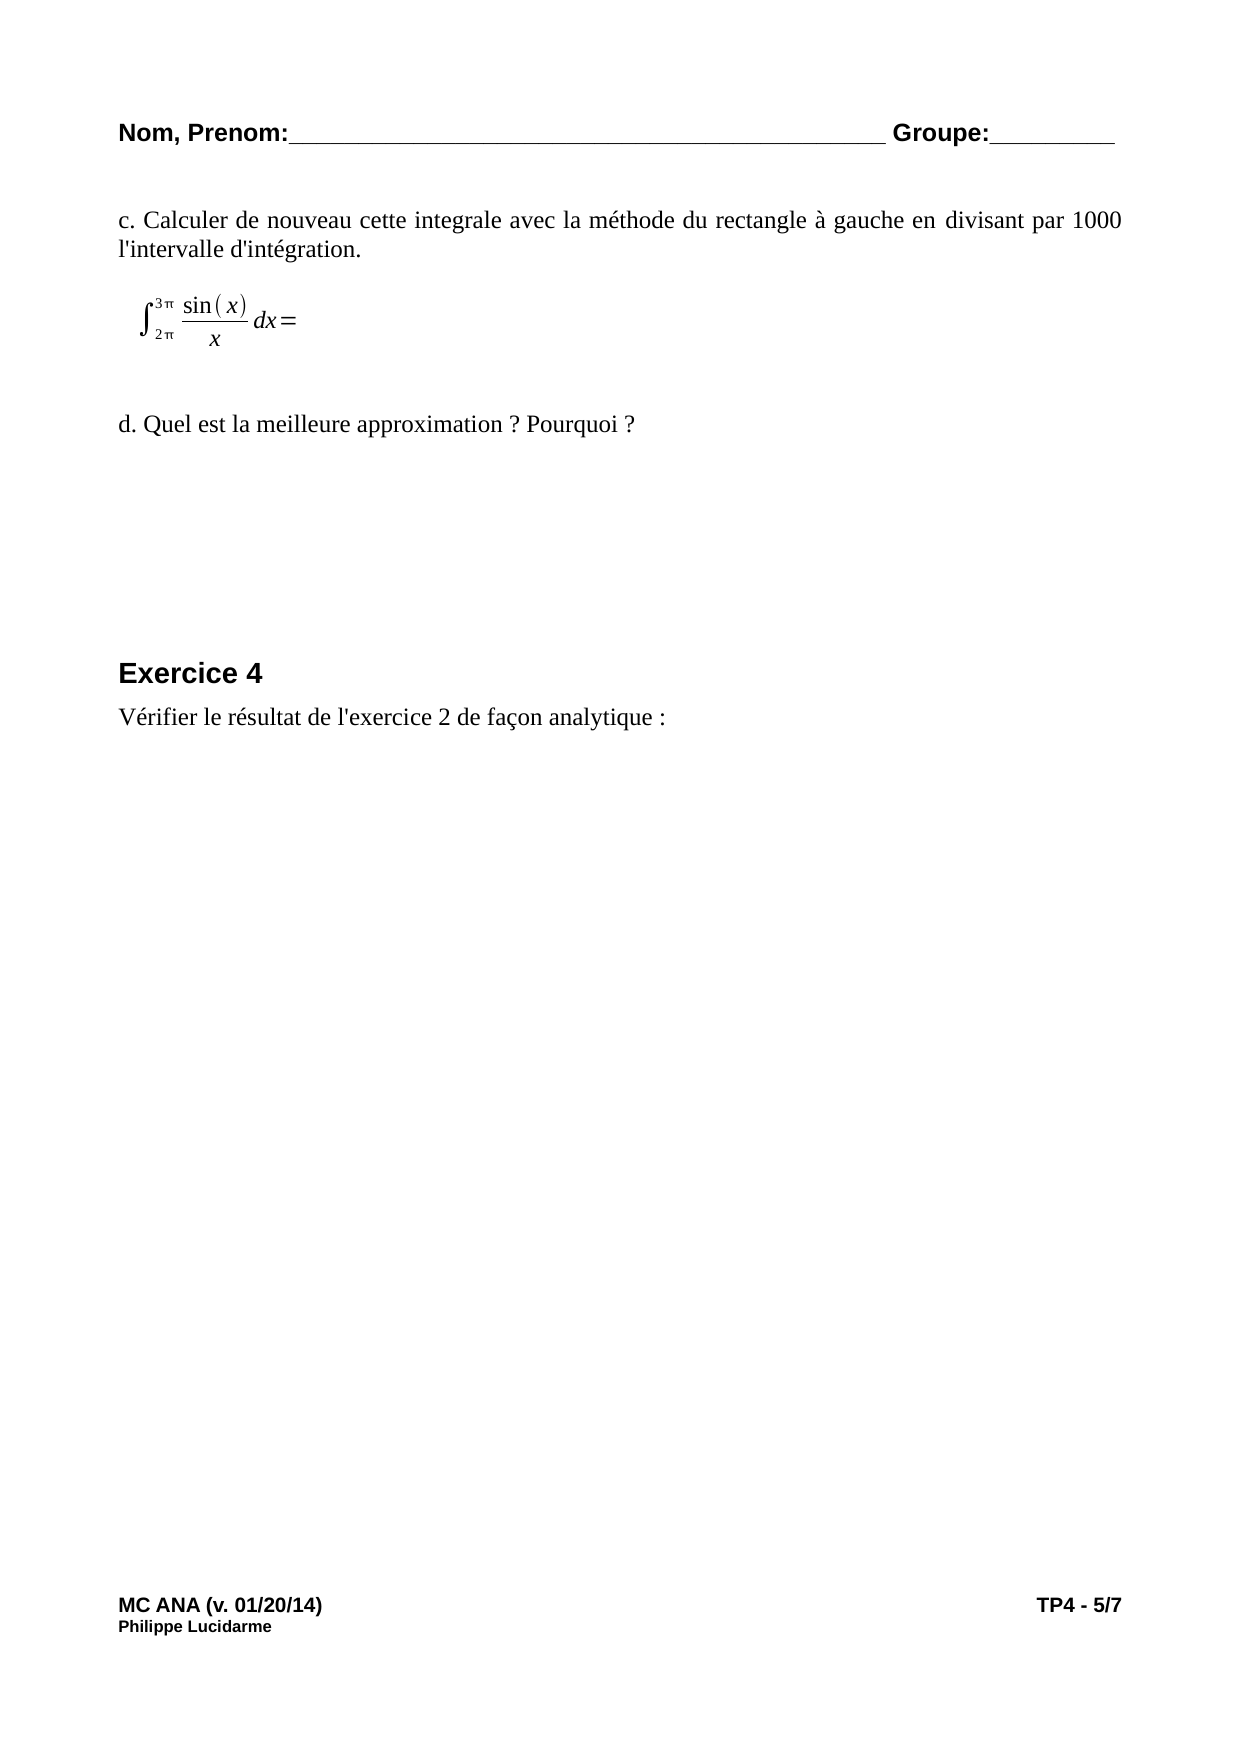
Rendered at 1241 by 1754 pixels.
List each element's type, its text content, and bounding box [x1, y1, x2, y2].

text c. Calculer de nouveau cette integrale avec la méthode du rectangle à gauche en divisant par 1000 l'intervalle d'intégration. [118, 205, 1122, 263]
text Vérifier le résultat de l'exercice 2 de façon analytique : [118, 702, 1122, 731]
text d. Quel est la meilleure approximation ? Pourquoi ? [118, 409, 1122, 437]
subtitle Exercice 4 [118, 656, 1122, 690]
